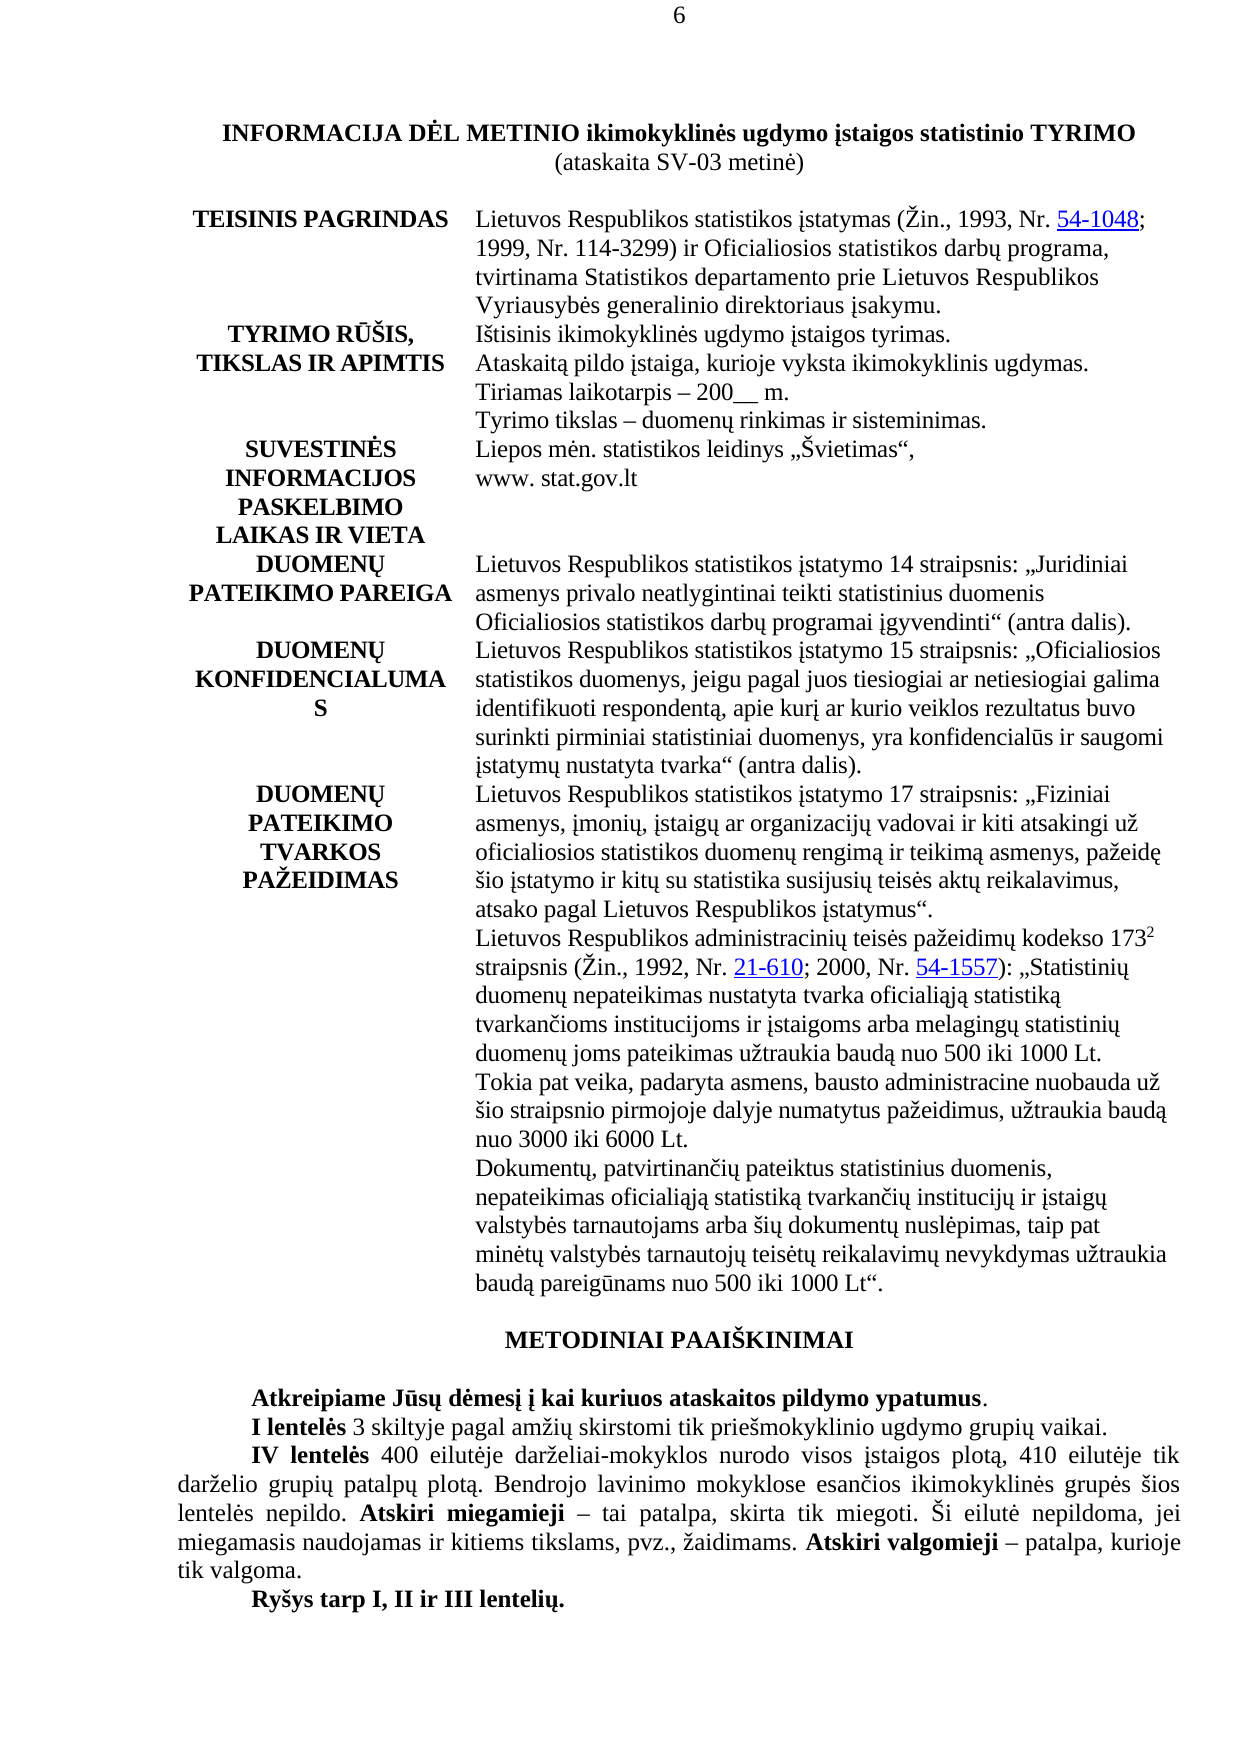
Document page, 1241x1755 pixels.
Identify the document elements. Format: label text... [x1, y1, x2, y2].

table_cell Lietuvos Respublikos statistikos įstatymo 17 straipsnis: „Fiziniai asmenys, įmonių, įstaigų ar organizacijų vadovai ir kiti atsakingi už oficialiosios statistikos duomenų rengimą ir teikimą asmenys, pažeidę šio įstatymo ir kitų su statistika susijusių teisės aktų reikalavimus, atsako pagal Lietuvos Respublikos įstatymus“. Lietuvos Respublikos administracinių teisės pažeidimų kodekso 1732 straipsnis (Žin., 1992, Nr. 21-610; 2000, Nr. 54-1557): „Statistinių duomenų nepateikimas nustatyta tvarka oficialiąją statistiką tvarkančioms institucijoms ir įstaigoms arba melagingų statistinių duomenų joms pateikimas užtraukia baudą nuo 500 iki 1000 Lt. Tokia pat veika, padaryta asmens, bausto administracine nuobauda už šio straipsnio pirmojoje dalyje numatytus pažeidimus, užtraukia baudą nuo 3000 iki 6000 Lt. Dokumentų, patvirtinančių pateiktus statistinius duomenis, nepateikimas oficialiąją statistiką tvarkančių institucijų ir įstaigų valstybės tarnautojams arba šių dokumentų nuslėpimas, taip pat minėtų valstybės tarnautojų teisėtų reikalavimų nevykdymas užtraukia baudą pareigūnams nuo 500 iki 1000 Lt“. [464, 779, 1181, 1297]
table_cell Lietuvos Respublikos statistikos įstatymo 14 straipsnis: „Juridiniai asmenys privalo neatlygintinai teikti statistinius duomenis Oficialiosios statistikos darbų programai įgyvendinti“ (antra dalis). [464, 549, 1181, 636]
text Ryšys tarp I, II ir III lentelių. [177, 1584, 1181, 1613]
text INFORMACIJA DĖL METINIO ikimokyklinės ugdymo įstaigos statistinio TYRIMO [177, 118, 1181, 147]
text Atkreipiame Jūsų dėmesį į kai kuriuos ataskaitos pildymo ypatumus. [177, 1383, 1181, 1412]
table_cell SUVESTINĖS informacijos PAskelbimo laikas ir vieta [177, 434, 464, 549]
text METODINIAI PAAIŠKINIMAI [177, 1326, 1181, 1354]
table_header TEISINIS PAGRINDAS [177, 204, 464, 319]
table_cell Liepos mėn. statistikos leidinys „Švietimas“, www. stat.gov.lt [464, 434, 1181, 549]
text I lentelės 3 skiltyje pagal amžių skirstomi tik priešmokyklinio ugdymo grupių vaikai. [177, 1412, 1181, 1441]
table_cell Lietuvos Respublikos statistikos įstatymo 15 straipsnis: „Oficialiosios statistikos duomenys, jeigu pagal juos tiesiogiai ar netiesiogiai galima identifikuoti respondentą, apie kurį ar kurio veiklos rezultatus buvo surinkti pirminiai statistiniai duomenys, yra konfidencialūs ir saugomi įstatymų nustatyta tvarka“ (antra dalis). [464, 636, 1181, 779]
table_cell DUOMENŲ KONFIDENCIALUMAS [177, 636, 464, 779]
table_cell TYRIMO RŪŠIS, TIKSLAS IR APIMTIS [177, 319, 464, 434]
table_cell DUOMENŲ PATEIKIMO PAREIGA [177, 549, 464, 636]
table_header Lietuvos Respublikos statistikos įstatymas (Žin., 1993, Nr. 54-1048; 1999, Nr. 114-3299) ir Oficialiosios statistikos darbų programa, tvirtinama Statistikos departamento prie Lietuvos Respublikos Vyriausybės generalinio direktoriaus įsakymu. [464, 204, 1181, 319]
text IV lentelės 400 eilutėje darželiai-mokyklos nurodo visos įstaigos plotą, 410 eilutėje tik darželio grupių patalpų plotą. Bendrojo lavinimo mokyklose esančios ikimokyklinės grupės šios lentelės nepildo. Atskiri miegamieji – tai patalpa, skirta tik miegoti. Ši eilutė nepildoma, jei miegamasis naudojamas ir kitiems tikslams, pvz., žaidimams. Atskiri valgomieji – patalpa, kurioje tik valgoma. [177, 1441, 1181, 1584]
table_cell DUOMENŲ PATEIKIMO TVARKOS PAŽEIDIMAS [177, 779, 464, 1297]
table_cell Ištisinis ikimokyklinės ugdymo įstaigos tyrimas. Ataskaitą pildo įstaiga, kurioje vyksta ikimokyklinis ugdymas. Tiriamas laikotarpis – 200__ m. Tyrimo tikslas – duomenų rinkimas ir sisteminimas. [464, 319, 1181, 434]
text (ataskaita SV-03 metinė) [177, 147, 1181, 176]
